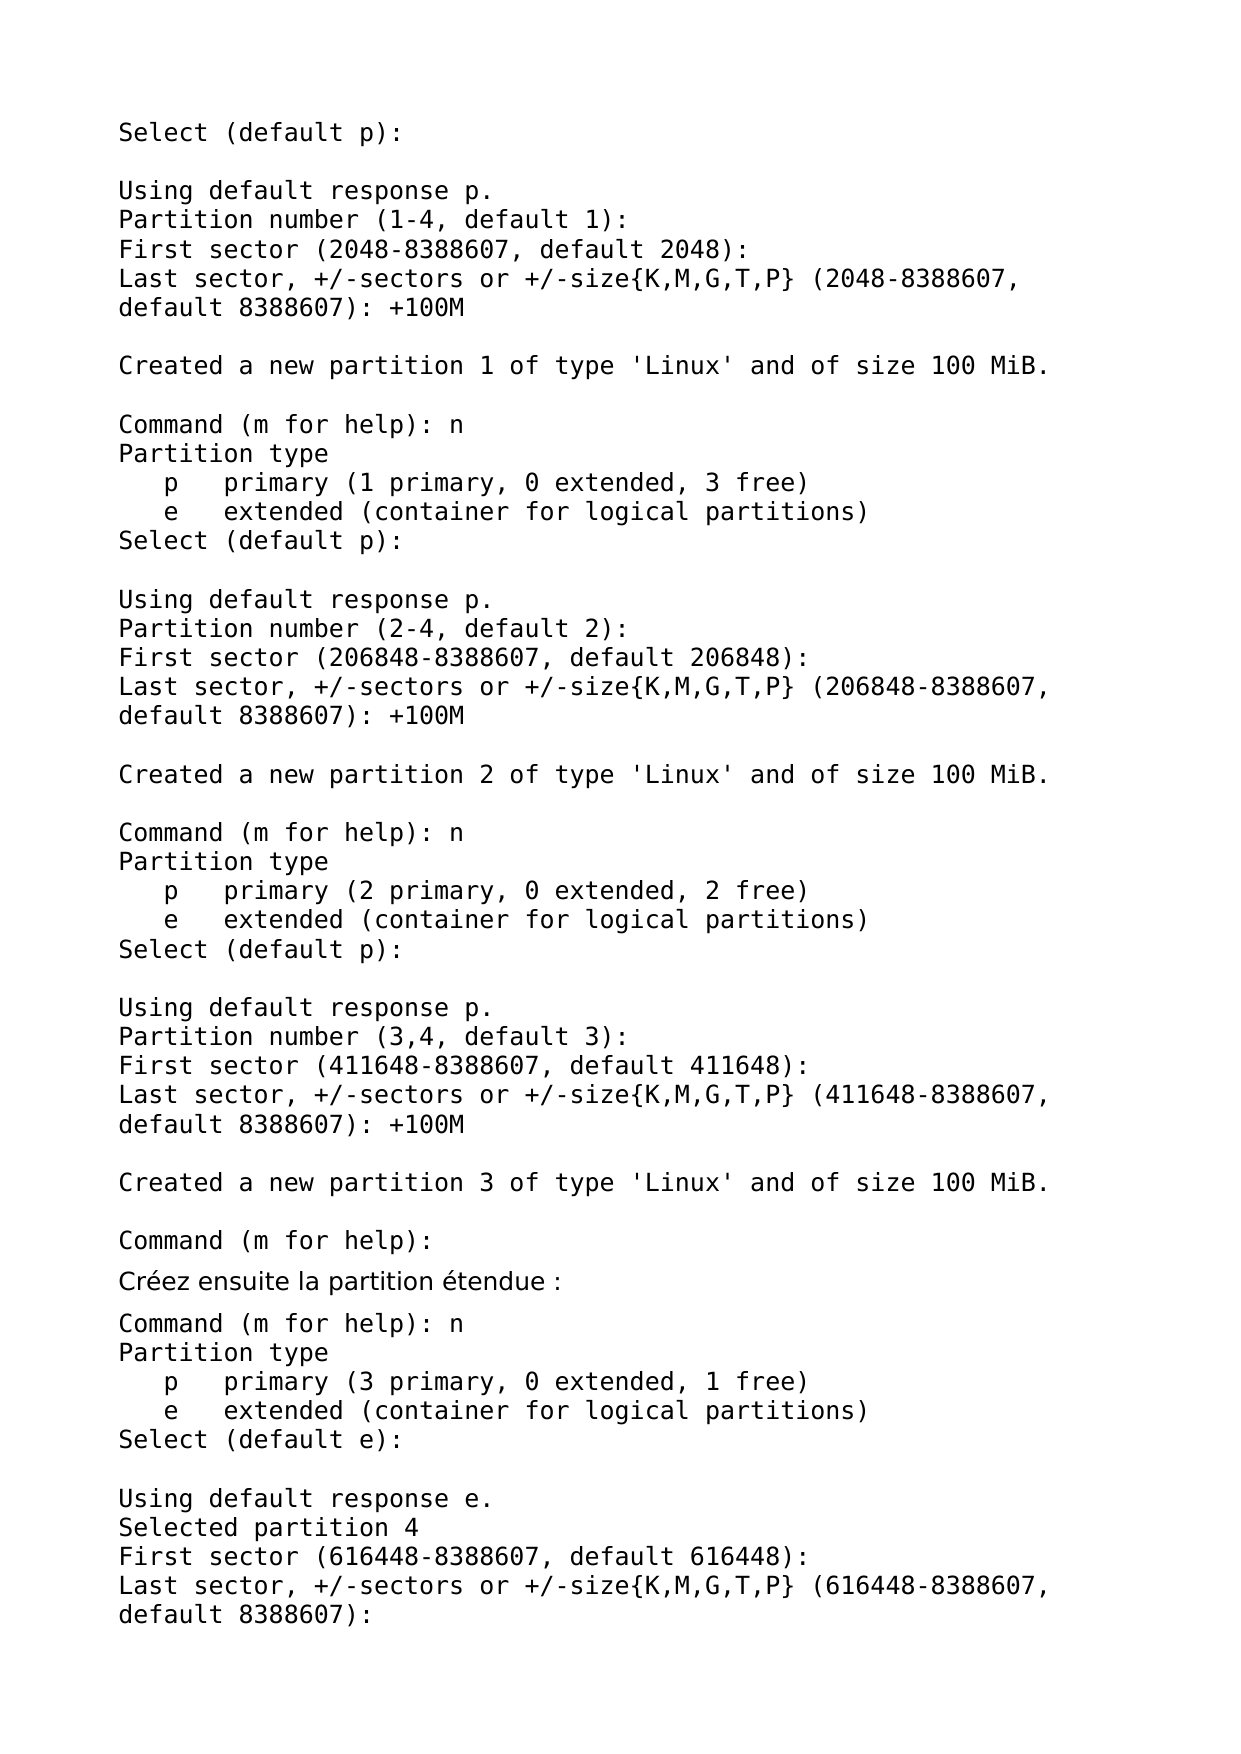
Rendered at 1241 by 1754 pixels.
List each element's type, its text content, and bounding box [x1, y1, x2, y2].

text Select (default p): Using default response p. Partition number (1-4, default 1): First sector (2048-8388607, default 2048): Last sector, +/-sectors or +/-size{K,M,G,T,P} (2048-8388607, default 8388607): +100M Created a new partition 1 of type 'Linux' and of size 100 MiB. Command (m for help): n Partition type p primary (1 primary, 0 extended, 3 free) e extended (container for logical partitions) Select (default p): Using default response p. Partition number (2-4, default 2): First sector (206848-8388607, default 206848): Last sector, +/-sectors or +/-size{K,M,G,T,P} (206848-8388607, default 8388607): +100M Created a new partition 2 of type 'Linux' and of size 100 MiB. Command (m for help): n Partition type p primary (2 primary, 0 extended, 2 free) e extended (container for logical partitions) Select (default p): Using default response p. Partition number (3,4, default 3): First sector (411648-8388607, default 411648): Last sector, +/-sectors or +/-size{K,M,G,T,P} (411648-8388607, default 8388607): +100M Created a new partition 3 of type 'Linux' and of size 100 MiB. Command (m for help): [118, 118, 1122, 1256]
text Command (m for help): n Partition type p primary (3 primary, 0 extended, 1 free) e extended (container for logical partitions) Select (default e): Using default response e. Selected partition 4 First sector (616448-8388607, default 616448): Last sector, +/-sectors or +/-size{K,M,G,T,P} (616448-8388607, default 8388607): [118, 1309, 1122, 1630]
text Créez ensuite la partition étendue : [118, 1267, 1122, 1297]
